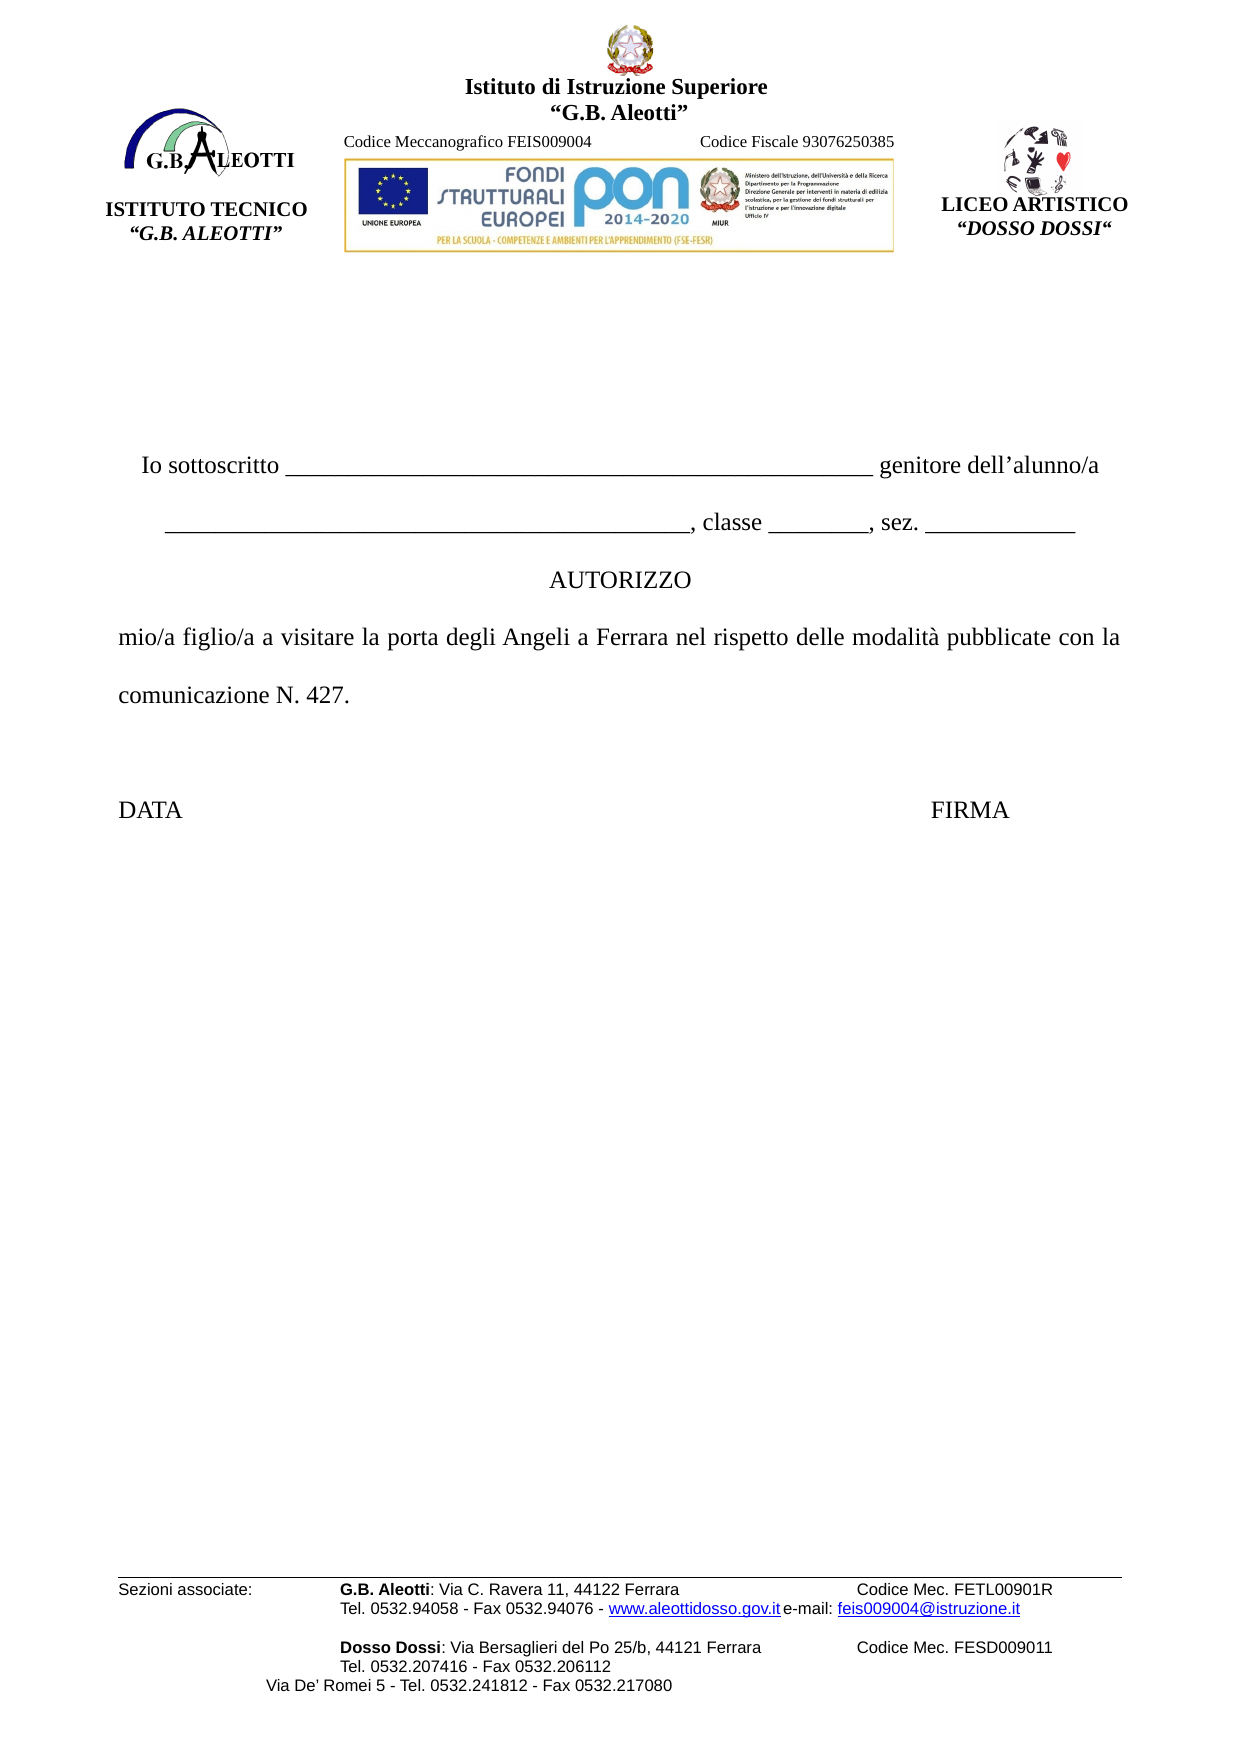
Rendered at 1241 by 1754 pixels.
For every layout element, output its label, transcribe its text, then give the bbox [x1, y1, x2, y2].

picture [607, 24, 654, 77]
picture [996, 198, 1004, 206]
text mio/a figlio/a a visitare la porta degli Angeli a Ferrara nel rispetto delle modalità pubblicate con la comunicazione N. 427. [118, 622, 1122, 708]
picture [344, 157, 894, 253]
text __________________________________________, classe ________, sez. ____________ [118, 507, 1122, 536]
text DATA FIRMA [118, 795, 1122, 823]
text AUTORIZZO [118, 565, 1122, 593]
text Io sottoscritto _______________________________________________ genitore dell’alunno/a [118, 450, 1122, 478]
picture [995, 119, 1082, 206]
